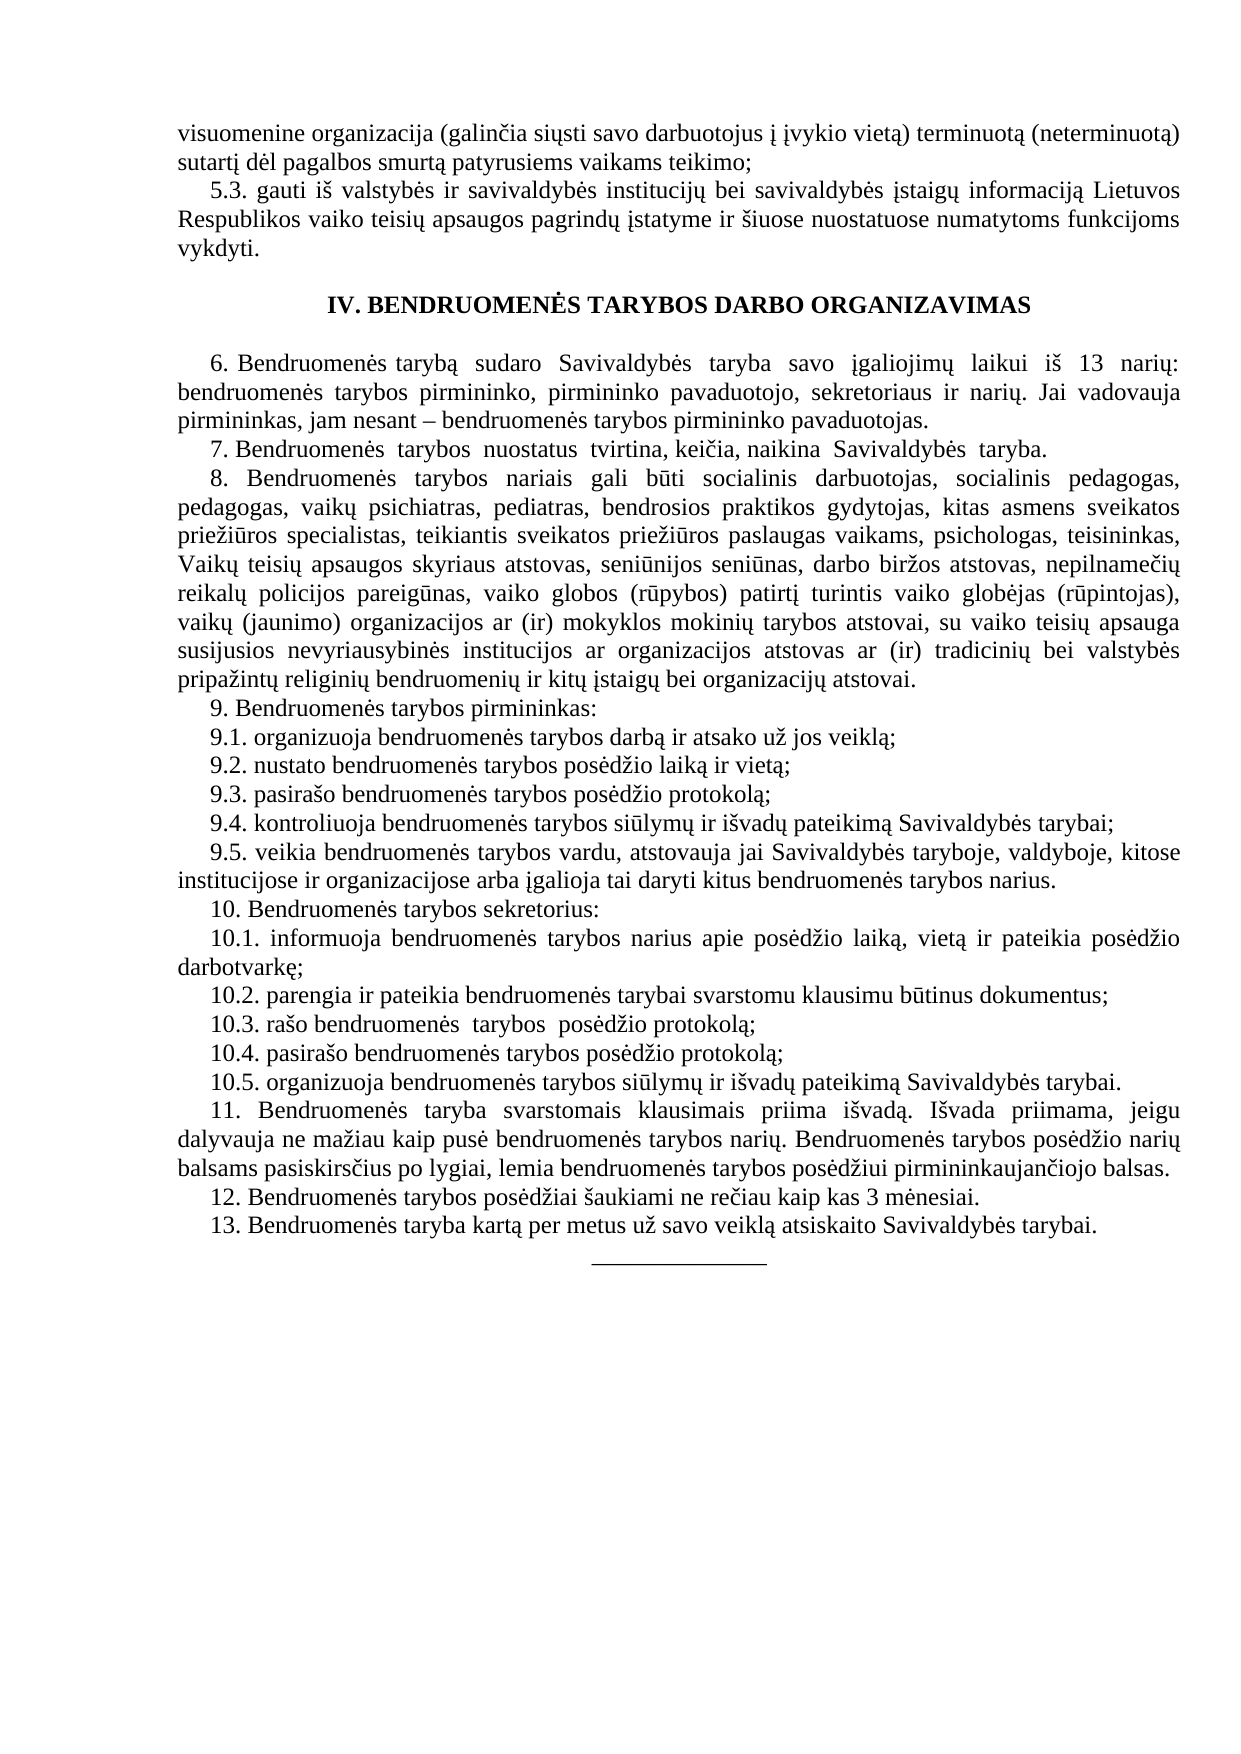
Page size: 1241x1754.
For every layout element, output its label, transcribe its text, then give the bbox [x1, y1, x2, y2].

text 10.4. pasirašo bendruomenės tarybos posėdžio protokolą; [177, 1038, 1181, 1067]
text 10.2. parengia ir pateikia bendruomenės tarybai svarstomu klausimu būtinus dokumentus; [177, 981, 1181, 1009]
text 11. Bendruomenės taryba svarstomais klausimais priima išvadą. Išvada priimama, jeigu dalyvauja ne mažiau kaip pusė bendruomenės tarybos narių. Bendruomenės tarybos posėdžio narių balsams pasiskirsčius po lygiai, lemia bendruomenės tarybos posėdžiui pirmininkaujančiojo balsas. [177, 1096, 1181, 1182]
text 9.2. nustato bendruomenės tarybos posėdžio laiką ir vietą; [177, 751, 1181, 779]
text IV. BENDRUOMENĖS TARYBOS DARBO ORGANIZAVIMAS [177, 291, 1181, 319]
text 9. Bendruomenės tarybos pirmininkas: [177, 693, 1181, 722]
text 10.5. organizuoja bendruomenės tarybos siūlymų ir išvadų pateikimą Savivaldybės tarybai. [177, 1067, 1181, 1096]
text 12. Bendruomenės tarybos posėdžiai šaukiami ne rečiau kaip kas 3 mėnesiai. [177, 1182, 1181, 1211]
text 5.3. gauti iš valstybės ir savivaldybės institucijų bei savivaldybės įstaigų informaciją Lietuvos Respublikos vaiko teisių apsaugos pagrindų įstatyme ir šiuose nuostatuose numatytoms funkcijoms vykdyti. [177, 176, 1181, 262]
text 7. Bendruomenės tarybos nuostatus tvirtina, keičia, naikina Savivaldybės taryba. [177, 434, 1181, 463]
text 10.1. informuoja bendruomenės tarybos narius apie posėdžio laiką, vietą ir pateikia posėdžio darbotvarkę; [177, 923, 1181, 981]
text 10.3. rašo bendruomenės tarybos posėdžio protokolą; [177, 1009, 1181, 1038]
text 9.5. veikia bendruomenės tarybos vardu, atstovauja jai Savivaldybės taryboje, valdyboje, kitose institucijose ir organizacijose arba įgalioja tai daryti kitus bendruomenės tarybos narius. [177, 837, 1181, 894]
text 13. Bendruomenės taryba kartą per metus už savo veiklą atsiskaito Savivaldybės tarybai. [177, 1211, 1181, 1239]
text 8. Bendruomenės tarybos nariais gali būti socialinis darbuotojas, socialinis pedagogas, pedagogas, vaikų psichiatras, pediatras, bendrosios praktikos gydytojas, kitas asmens sveikatos priežiūros specialistas, teikiantis sveikatos priežiūros paslaugas vaikams, psichologas, teisininkas, Vaikų teisių apsaugos skyriaus atstovas, seniūnijos seniūnas, darbo biržos atstovas, nepilnamečių reikalų policijos pareigūnas, vaiko globos (rūpybos) patirtį turintis vaiko globėjas (rūpintojas), vaikų (jaunimo) organizacijos ar (ir) mokyklos mokinių tarybos atstovai, su vaiko teisių apsauga susijusios nevyriausybinės institucijos ar organizacijos atstovas ar (ir) tradicinių bei valstybės pripažintų religinių bendruomenių ir kitų įstaigų bei organizacijų atstovai. [177, 463, 1181, 693]
text 9.1. organizuoja bendruomenės tarybos darbą ir atsako už jos veiklą; [177, 722, 1181, 751]
text ______________ [177, 1239, 1181, 1268]
text visuomenine organizacija (galinčia siųsti savo darbuotojus į įvykio vietą) terminuotą (neterminuotą) sutartį dėl pagalbos smurtą patyrusiems vaikams teikimo; [177, 118, 1181, 176]
text 10. Bendruomenės tarybos sekretorius: [177, 894, 1181, 923]
text 9.3. pasirašo bendruomenės tarybos posėdžio protokolą; [177, 779, 1181, 808]
text 6. Bendruomenės tarybą sudaro Savivaldybės taryba savo įgaliojimų laikui iš 13 narių: bendruomenės tarybos pirmininko, pirmininko pavaduotojo, sekretoriaus ir narių. Jai vadovauja pirmininkas, jam nesant – bendruomenės tarybos pirmininko pavaduotojas. [177, 348, 1181, 434]
text 9.4. kontroliuoja bendruomenės tarybos siūlymų ir išvadų pateikimą Savivaldybės tarybai; [177, 808, 1181, 837]
